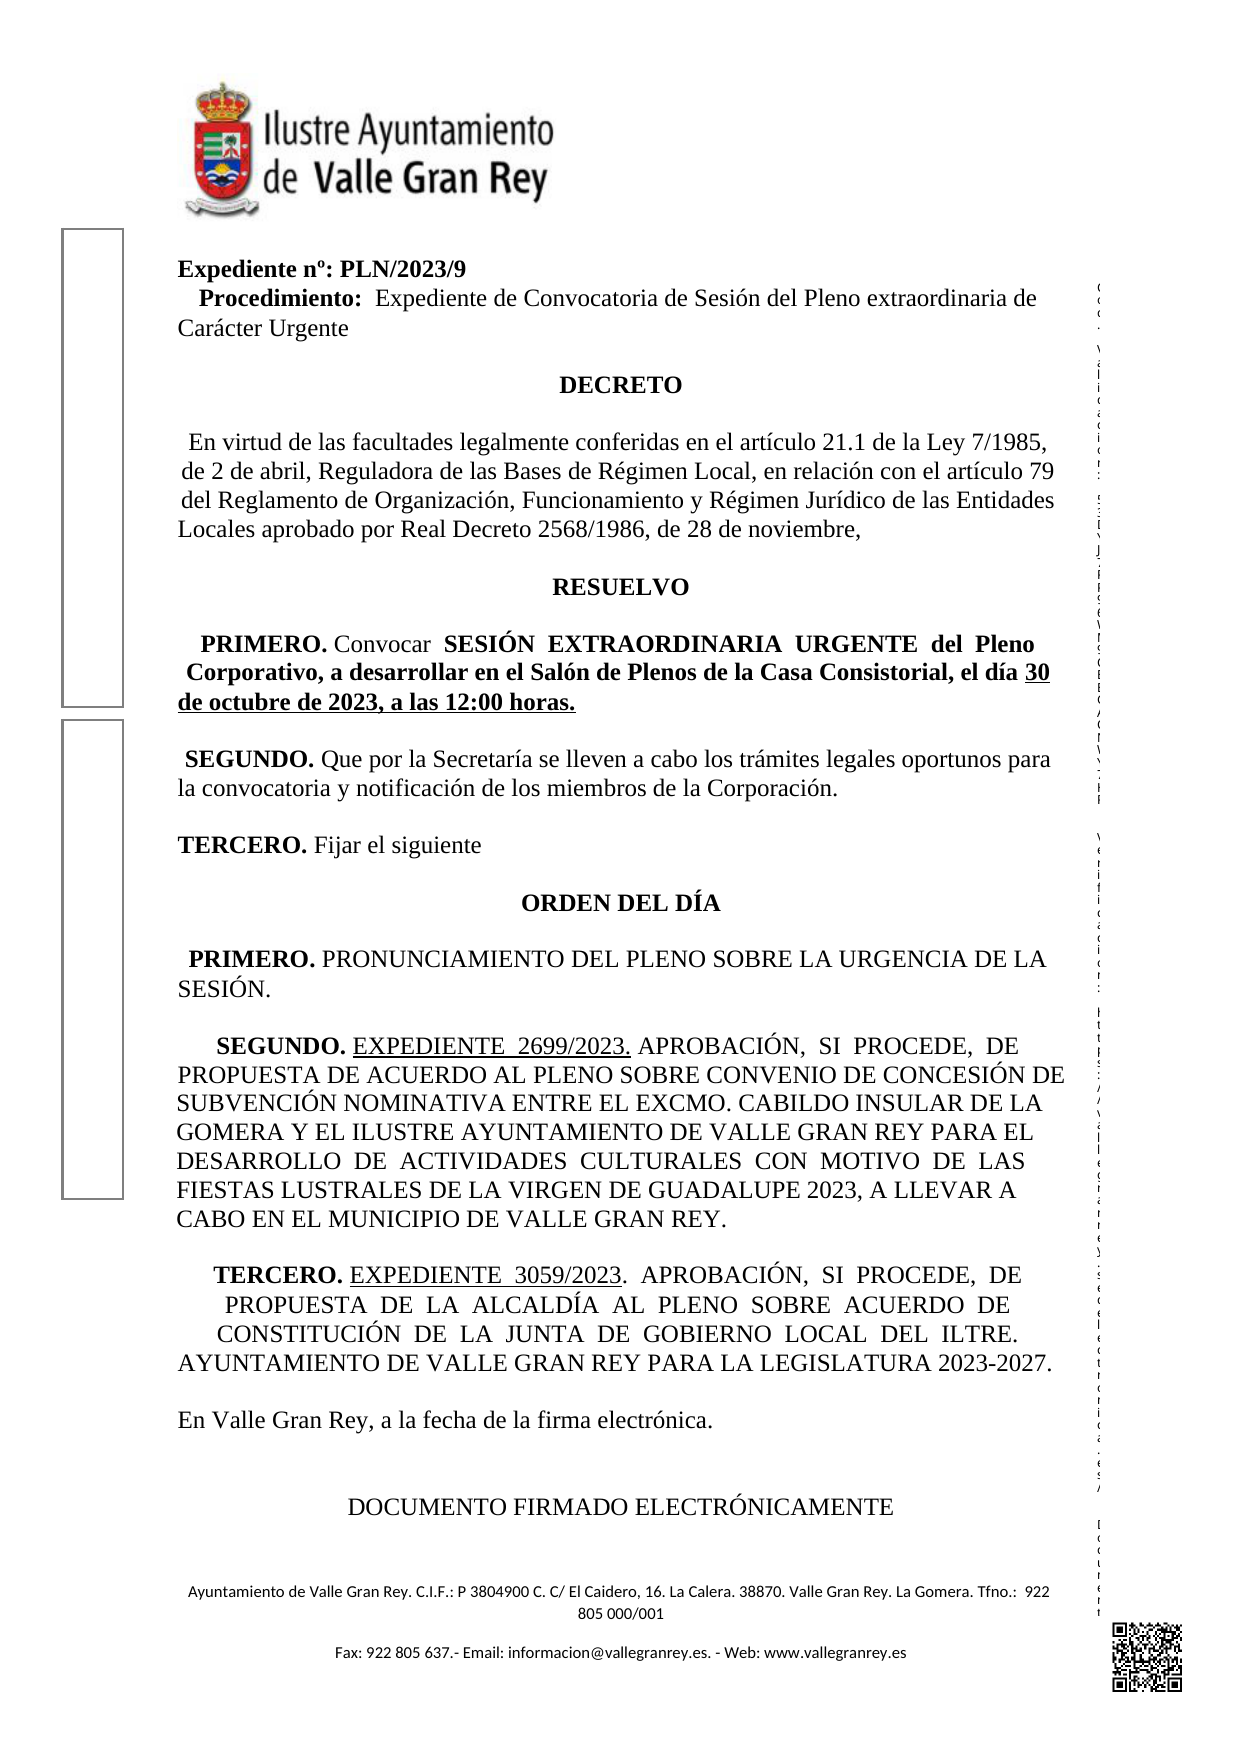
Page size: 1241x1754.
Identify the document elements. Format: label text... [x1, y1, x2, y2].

table_cell Locales aprobado por Real Decreto 2568/1986, de 28 de noviembre, [150, 515, 1092, 556]
table_cell CABO EN EL MUNICIPIO DE VALLE GRAN REY. [150, 1204, 1092, 1248]
table_cell PRIMERO. Convocar SESIÓN EXTRAORDINARIA URGENTE del Pleno [150, 615, 1092, 658]
table_cell PROPUESTA DE ACUERDO AL PLENO SOBRE CONVENIO DE CONCESIÓN DE [150, 1060, 1092, 1089]
table_cell Corporativo, a desarrollar en el Salón de Plenos de la Casa Consistorial, el día 30 [150, 658, 1092, 685]
table_cell Carácter Urgente [150, 313, 1092, 356]
table_cell CONSTITUCIÓN DE LA JUNTA DE GOBIERNO LOCAL DEL ILTRE. [150, 1319, 1092, 1348]
table_cell SEGUNDO. Que por la Secretaría se lleven a cabo los trámites legales oportunos para [150, 717, 1092, 773]
table_header [29, 228, 150, 717]
table_cell 805 000/001 [150, 1606, 1092, 1633]
table_cell [29, 717, 150, 1698]
table_cell DESARROLLO DE ACTIVIDADES CULTURALES CON MOTIVO DE LAS [150, 1146, 1092, 1175]
table_cell SESIÓN. [150, 973, 1092, 1017]
table_cell de octubre de 2023, a las 12:00 horas. [150, 685, 1092, 717]
table_header Cód. Validación: 53DYJ7PP96WM9QEEGAQNWY7HP Verificación: https://vallegranrey.sedelectronica.es/ Documento firmado electrónicamente desde la plataforma esPublico Gestiona | Página 2 de 2 [1092, 228, 1210, 1615]
table_cell PROPUESTA DE LA ALCALDÍA AL PLENO SOBRE ACUERDO DE [150, 1290, 1092, 1319]
table_cell [1092, 1615, 1210, 1698]
table_cell DOCUMENTO FIRMADO ELECTRÓNICAMENTE [150, 1463, 1092, 1552]
table_header [64, 721, 122, 1197]
table_cell RESUELVO [150, 556, 1092, 614]
table_header Expediente nº: PLN/2023/9 [150, 228, 1092, 283]
table_cell ORDEN DEL DÍA [150, 873, 1092, 931]
table_cell PRIMERO. PRONUNCIAMIENTO DEL PLENO SOBRE LA URGENCIA DE LA [150, 931, 1092, 973]
table_cell En Valle Gran Rey, a la fecha de la firma electrónica. [150, 1392, 1092, 1462]
table_cell FIESTAS LUSTRALES DE LA VIRGEN DE GUADALUPE 2023, A LLEVAR A [150, 1175, 1092, 1204]
table_cell Ayuntamiento de Valle Gran Rey. C.I.F.: P 3804900 C. C/ El Caidero, 16. La Calera. 38870. Valle Gran Rey. La Gomera. Tfno.: 922 [150, 1552, 1092, 1606]
table_cell En virtud de las facultades legalmente conferidas en el artículo 21.1 de la Ley 7/1985, [150, 413, 1092, 456]
table_cell Fax: 922 805 637.- Email: informacion@vallegranrey.es. - Web: www.vallegranrey.es [150, 1633, 1092, 1698]
table_cell SUBVENCIÓN NOMINATIVA ENTRE EL EXCMO. CABILDO INSULAR DE LA [150, 1090, 1092, 1117]
table_header [64, 230, 122, 706]
table_cell TERCERO. EXPEDIENTE 3059/2023. APROBACIÓN, SI PROCEDE, DE [150, 1248, 1092, 1289]
table_cell AYUNTAMIENTO DE VALLE GRAN REY PARA LA LEGISLATURA 2023-2027. [150, 1348, 1092, 1392]
table_cell DECRETO [150, 356, 1092, 412]
table_cell la convocatoria y notificación de los miembros de la Corporación. [150, 773, 1092, 817]
table_cell TERCERO. Fijar el siguiente [150, 817, 1092, 873]
table_cell del Reglamento de Organización, Funcionamiento y Régimen Jurídico de las Entidades [150, 485, 1092, 514]
table_cell SEGUNDO. EXPEDIENTE 2699/2023. APROBACIÓN, SI PROCEDE, DE [150, 1017, 1092, 1060]
table_cell de 2 de abril, Reguladora de las Bases de Régimen Local, en relación con el artículo 79 [150, 456, 1092, 485]
table_cell Procedimiento: Expediente de Convocatoria de Sesión del Pleno extraordinaria de [150, 283, 1092, 312]
table_cell GOMERA Y EL ILUSTRE AYUNTAMIENTO DE VALLE GRAN REY PARA EL [150, 1117, 1092, 1146]
